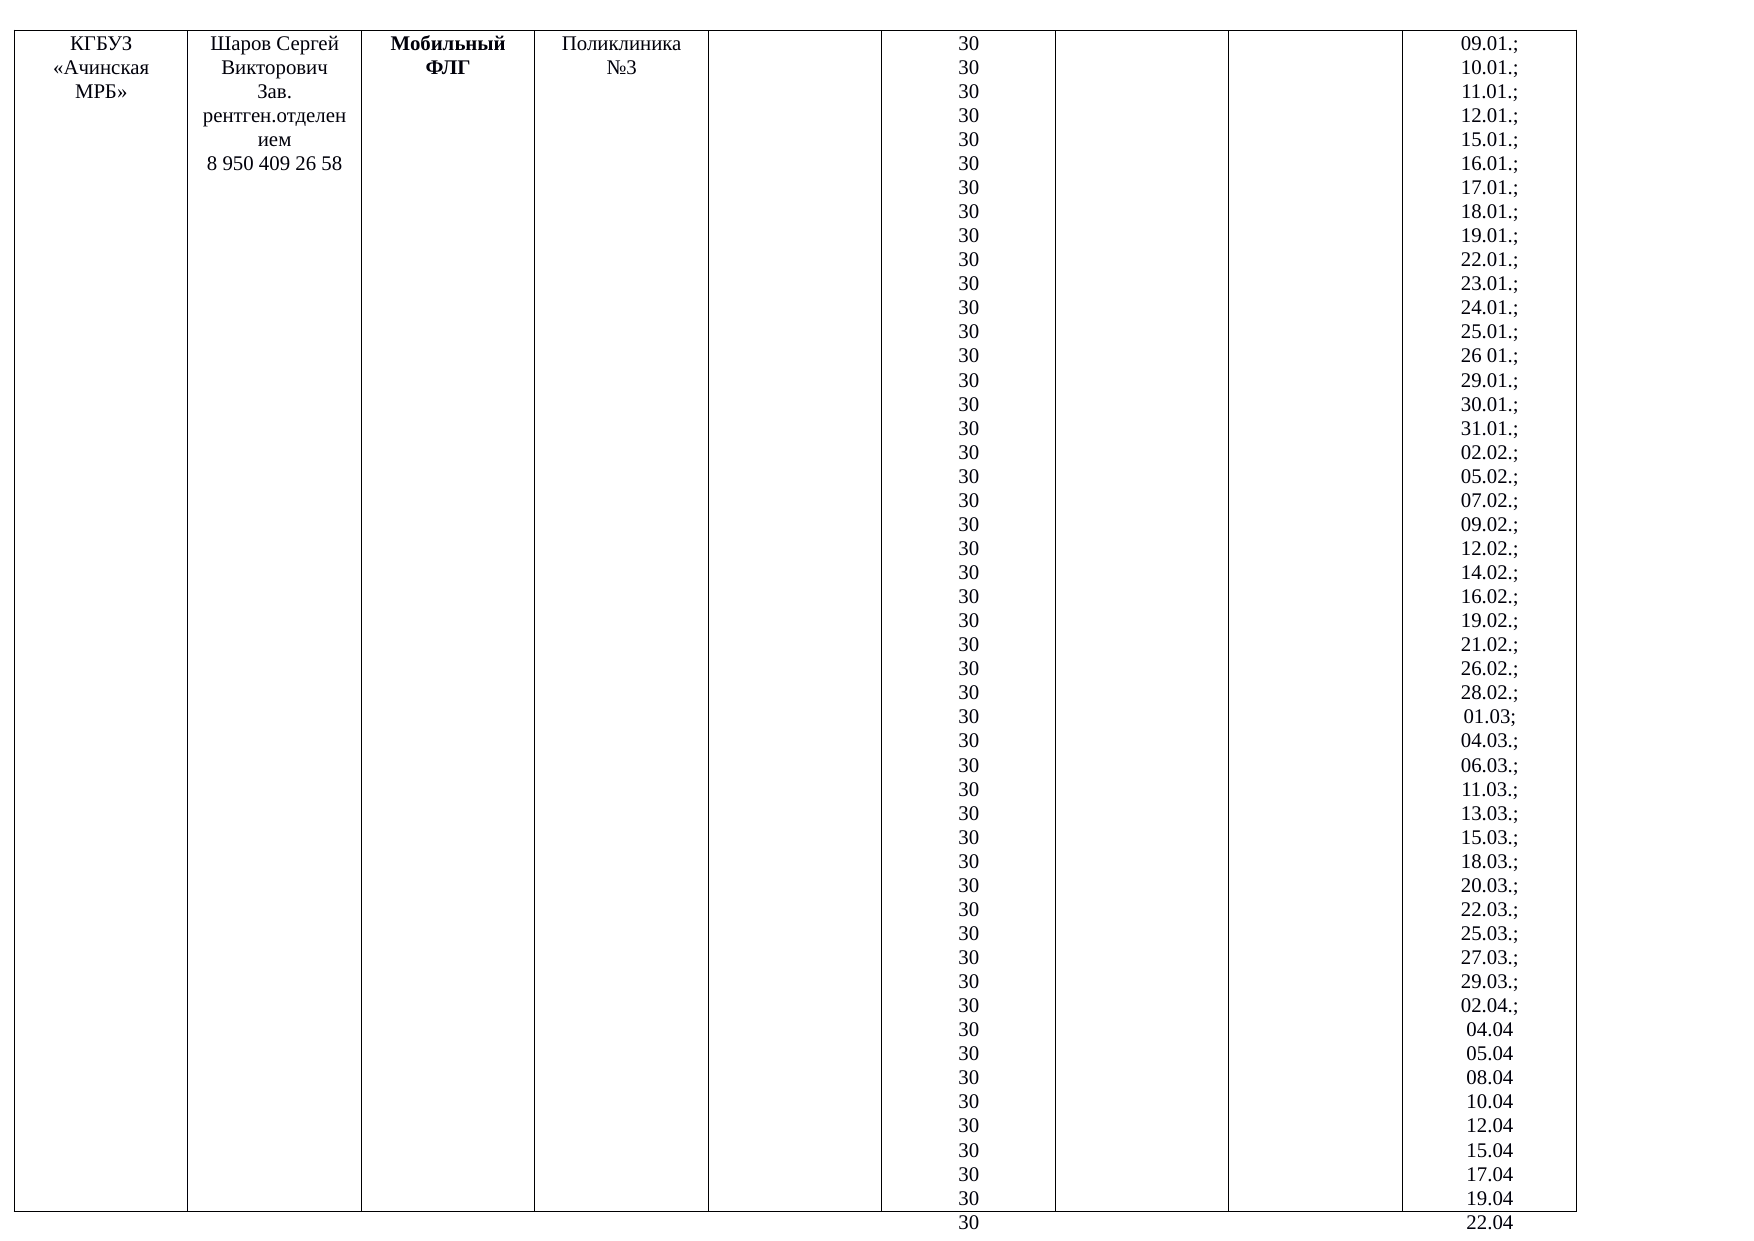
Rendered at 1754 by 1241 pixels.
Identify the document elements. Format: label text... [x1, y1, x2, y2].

table_cell Шаров Сергей Викторович Зав. рентген.отделением 8 950 409 26 58 [188, 31, 361, 1211]
table_cell КГБУЗ «Ачинская МРБ» [15, 31, 187, 1211]
table_cell [709, 31, 881, 1211]
table_cell Поликлиника №3 [535, 31, 708, 1211]
table_cell 30 30 30 30 30 30 30 30 30 30 30 30 30 30 30 30 30 30 30 30 30 30 30 30 30 30 30 30 30 30 30 30 30 30 30 30 30 30 30 30 30 30 30 30 30 30 30 30 30 30 30 30 30 30 30 30 30 30 30 30 30 30 30 30 итог1950 чел [882, 31, 1055, 1211]
table_cell Мобильный ФЛГ [362, 31, 534, 1211]
table_cell 09.01.; 10.01.; 11.01.; 12.01.; 15.01.; 16.01.; 17.01.; 18.01.; 19.01.; 22.01.; 23.01.; 24.01.; 25.01.; 26 01.; 29.01.; 30.01.; 31.01.; 02.02.; 05.02.; 07.02.; 09.02.; 12.02.; 14.02.; 16.02.; 19.02.; 21.02.; 26.02.; 28.02.; 01.03; 04.03.; 06.03.; 11.03.; 13.03.; 15.03.; 18.03.; 20.03.; 22.03.; 25.03.; 27.03.; 29.03.; 02.04.; 04.04 05.04 08.04 10.04 12.04 15.04 17.04 19.04 22.04 24.04 26.04 29.04 03.05 06.05 15.05 17.05 20.05 22.05 24.05 27.05 29.05 31.05 0306 [1403, 31, 1576, 1211]
table_cell [1229, 31, 1402, 1211]
table_cell [1056, 31, 1228, 1211]
